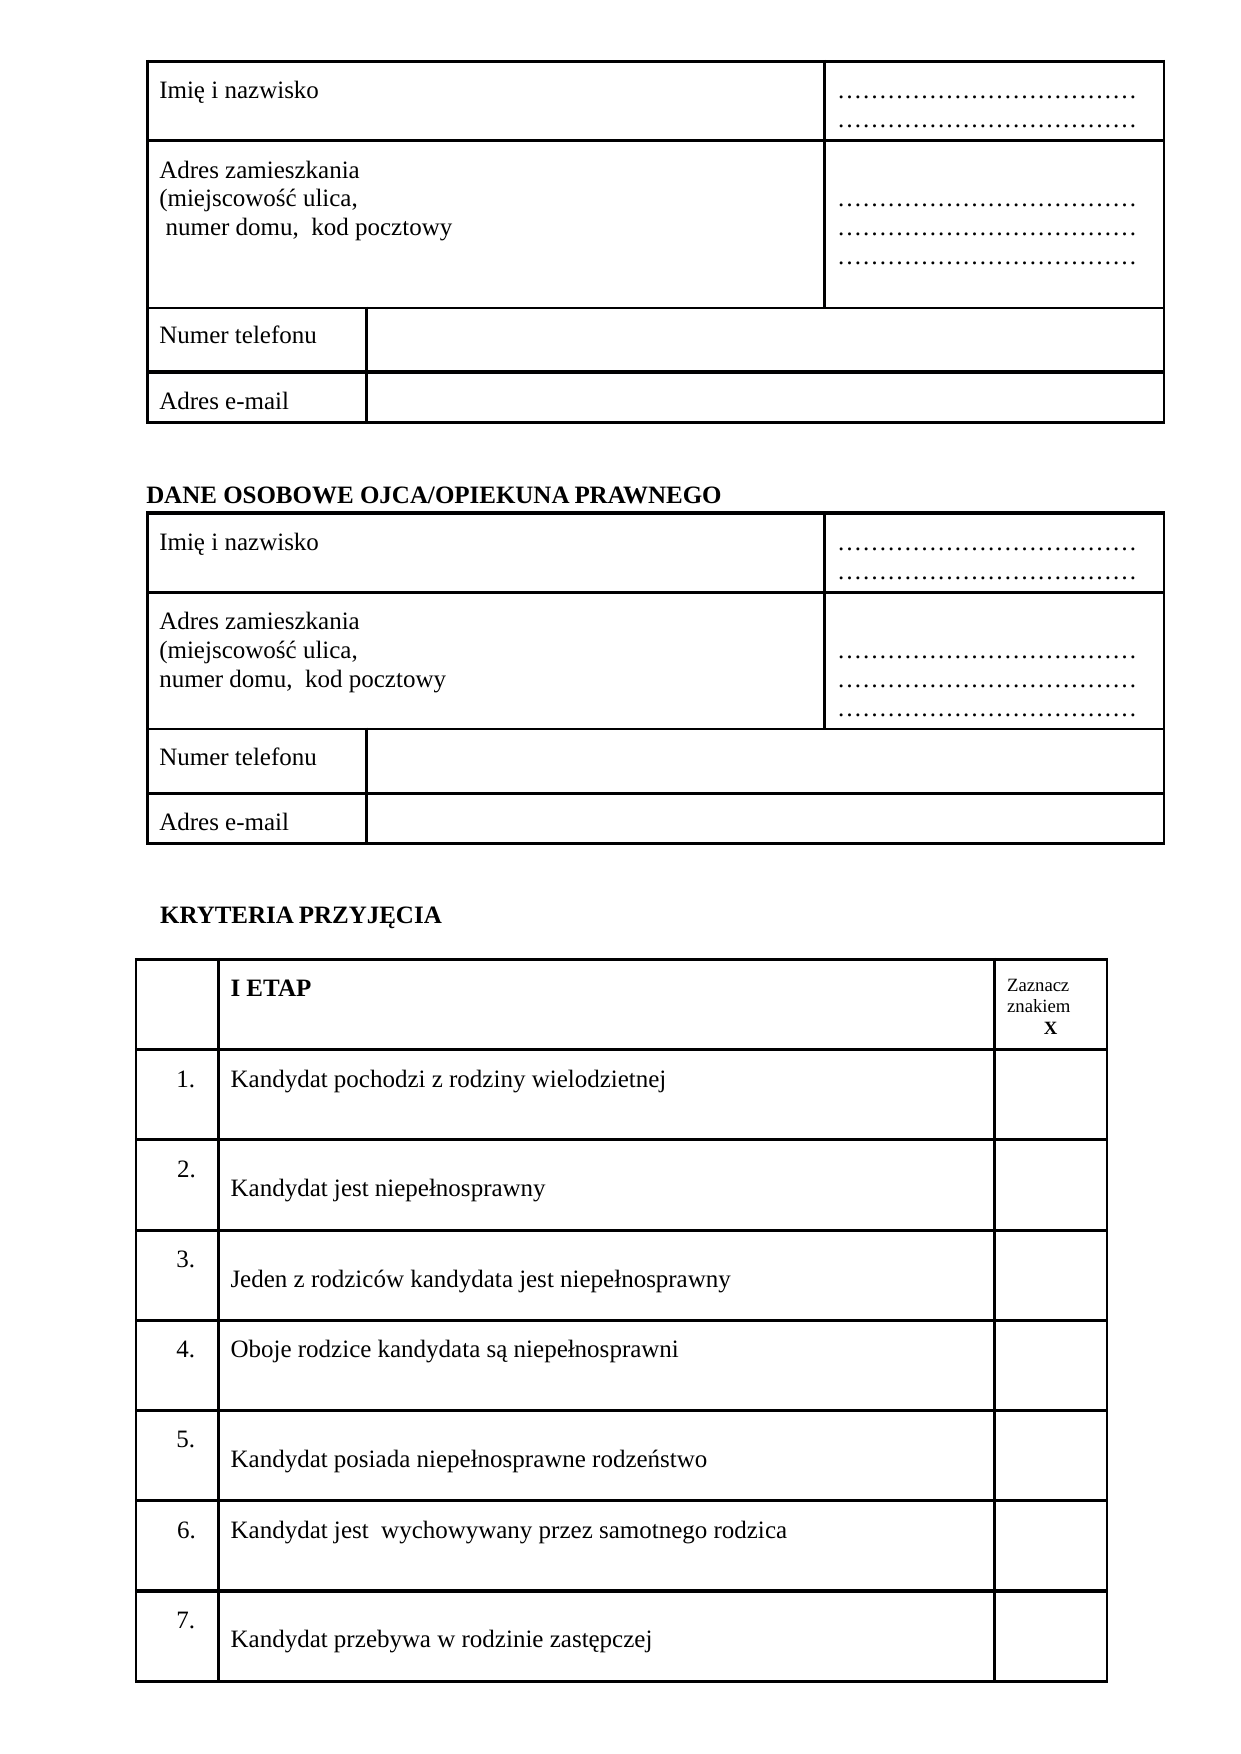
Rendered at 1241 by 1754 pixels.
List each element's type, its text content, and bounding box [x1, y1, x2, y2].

table_header ……………………………………………………………… [826, 63, 1163, 139]
table_header ……………………………………………………………… [826, 515, 1163, 591]
table_cell 7. [137, 1593, 217, 1679]
text DANE OSOBOWE OJCA/OPIEKUNA PRAWNEGO [146, 480, 1104, 509]
table_cell 1. [137, 1051, 217, 1138]
table_cell Kandydat pochodzi z rodziny wielodzietnej [220, 1051, 993, 1138]
table_cell Numer telefonu [149, 730, 365, 792]
table_header Imię i nazwisko [149, 63, 463, 139]
table_cell [996, 1232, 1106, 1319]
table_cell [463, 142, 823, 307]
table_cell [486, 594, 823, 728]
table_header [137, 961, 217, 1048]
table_header [463, 63, 823, 139]
table_cell 5. [137, 1412, 217, 1499]
table_header I ETAP [220, 961, 993, 1048]
table_cell [996, 1412, 1106, 1499]
table_cell Kandydat jest niepełnosprawny [220, 1141, 993, 1228]
table_cell [996, 1051, 1106, 1138]
table_cell [368, 730, 1163, 792]
table_cell [368, 309, 1163, 370]
table_cell Kandydat posiada niepełnosprawne rodzeństwo [220, 1412, 993, 1499]
table_cell 3. [137, 1232, 217, 1319]
table_cell [996, 1141, 1106, 1228]
table_cell 4. [137, 1322, 217, 1409]
table_header Imię i nazwisko [149, 515, 486, 591]
table_cell Numer telefonu [149, 309, 365, 370]
table_cell Adres e-mail [149, 795, 365, 842]
table_cell ……………………………………………………………………………………………… [826, 142, 1163, 307]
table_header [486, 515, 823, 591]
table_cell [996, 1593, 1106, 1679]
table_cell Oboje rodzice kandydata są niepełnosprawni [220, 1322, 993, 1409]
table_cell 2. [137, 1141, 217, 1228]
table_cell Adres zamieszkania (miejscowość ulica, numer domu, kod pocztowy [149, 142, 463, 307]
table_cell Adres zamieszkania (miejscowość ulica, numer domu, kod pocztowy [149, 594, 486, 728]
text KRYTERIA PRZYJĘCIA [147, 900, 1104, 929]
table_cell [996, 1322, 1106, 1409]
table_cell Kandydat jest wychowywany przez samotnego rodzica [220, 1502, 993, 1589]
table_cell 6. [137, 1502, 217, 1589]
table_cell Jeden z rodziców kandydata jest niepełnosprawny [220, 1232, 993, 1319]
table_cell ……………………………………………………………… ……………………………… [826, 594, 1163, 728]
table_cell [368, 374, 1163, 421]
table_header Zaznacz znakiem X [996, 961, 1106, 1048]
table_cell [996, 1502, 1106, 1589]
table_cell Adres e-mail [149, 374, 365, 421]
table_cell [368, 795, 1163, 842]
table_cell Kandydat przebywa w rodzinie zastępczej [220, 1593, 993, 1679]
